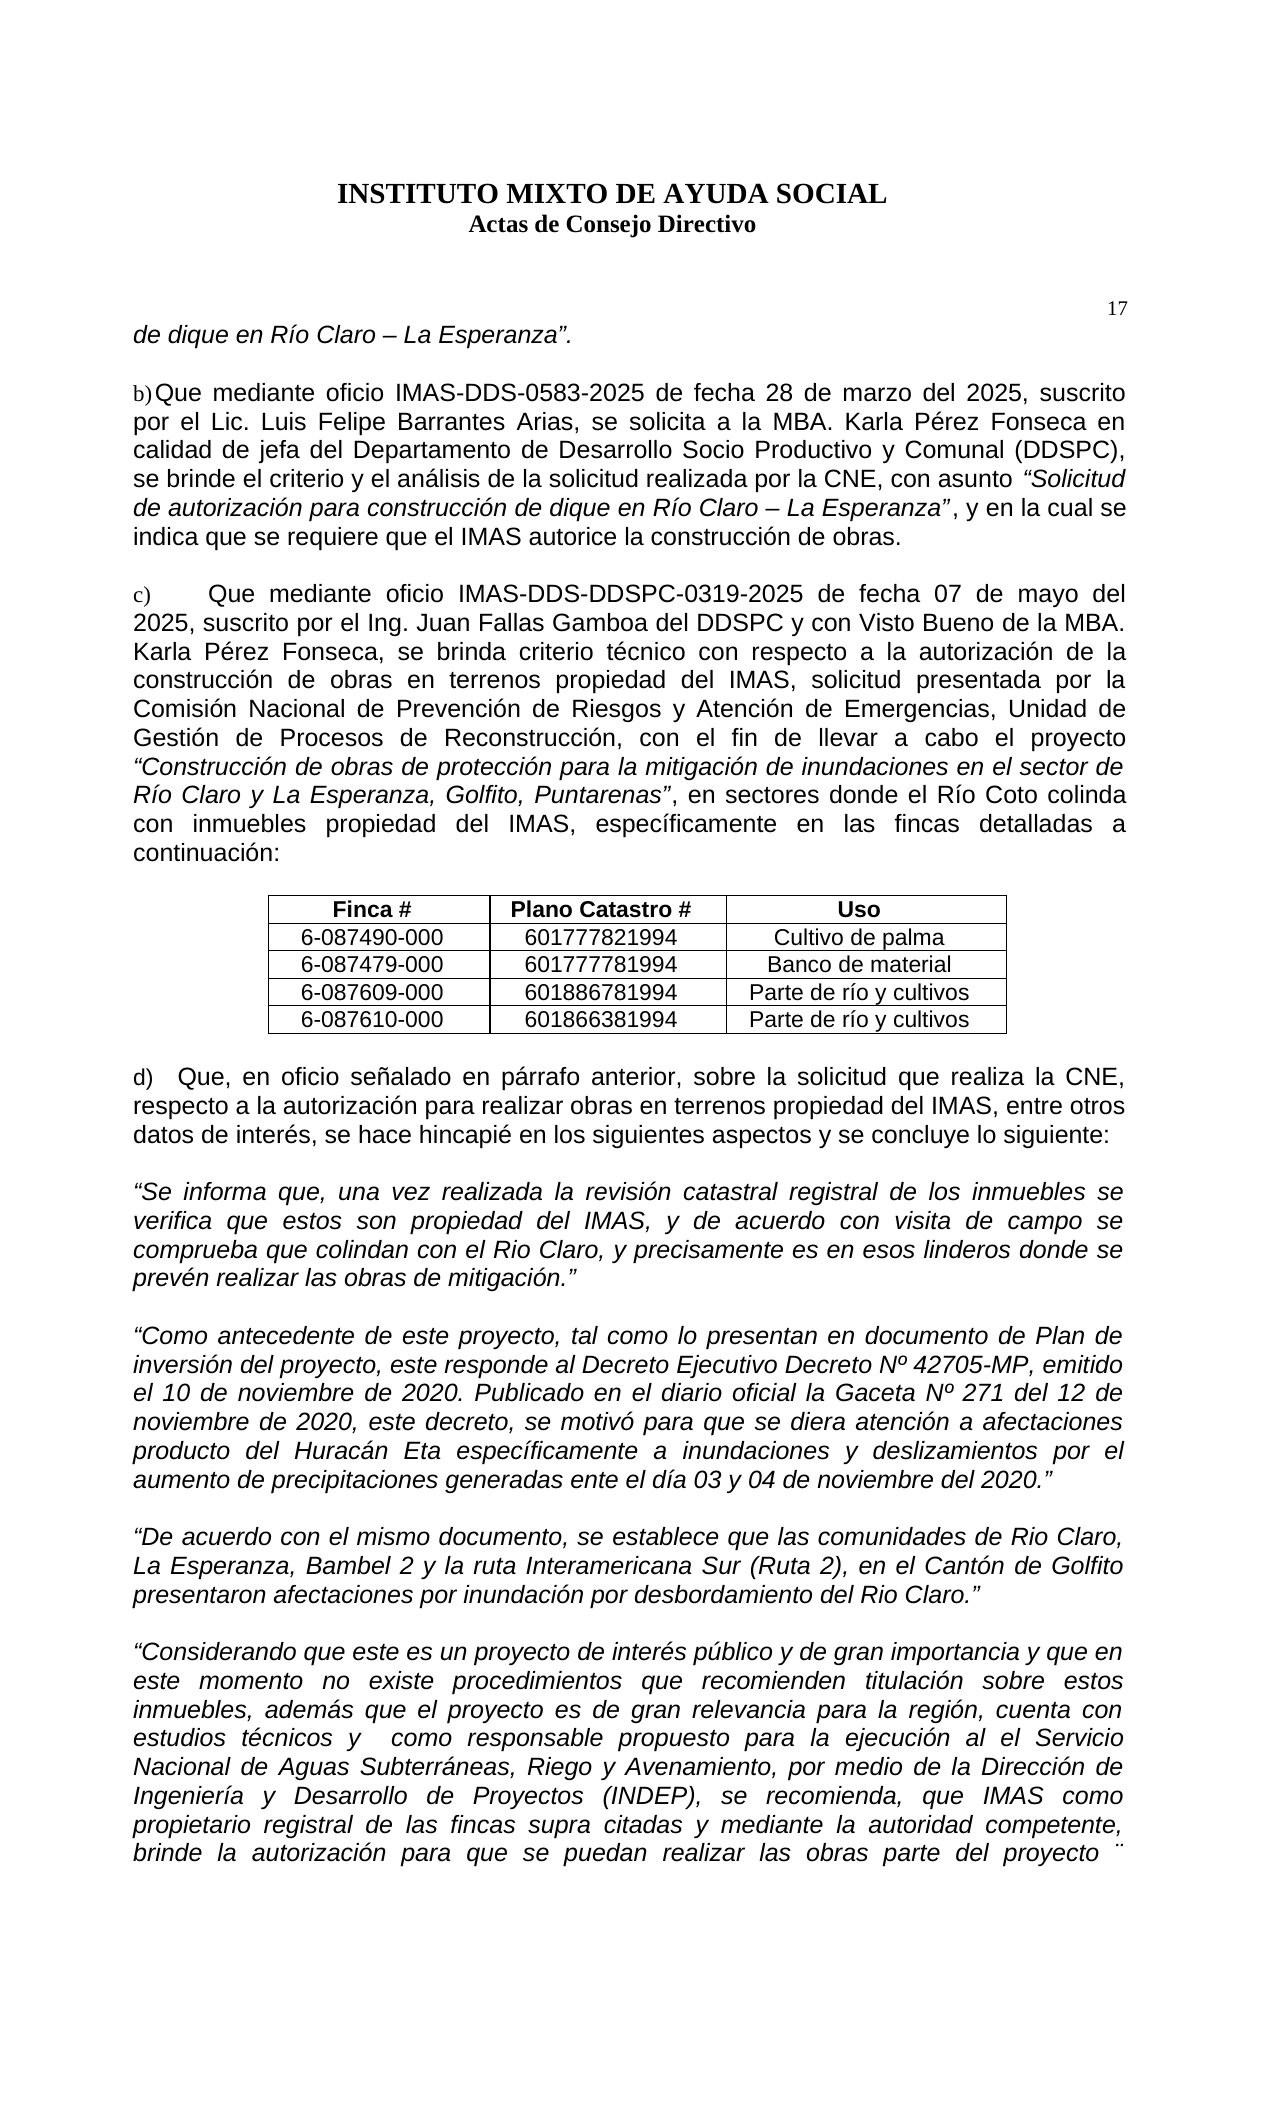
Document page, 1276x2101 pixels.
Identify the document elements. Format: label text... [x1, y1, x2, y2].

table_cell Banco de material [727, 951, 1006, 978]
table_cell Parte de río y cultivos [727, 979, 1006, 1005]
text “De acuerdo con el mismo documento, se establece que las comunidades de Rio Claro, La Esperanza, Bambel 2 y la ruta Interamericana Sur (Ruta 2), en el Cantón de Golfito presentaron afectaciones por inundación por desbordamiento del Rio Claro.” [133, 1522, 1127, 1608]
table_cell 601886781994 [491, 979, 726, 1005]
table_cell 601777821994 [491, 924, 726, 950]
table_cell 601866381994 [491, 1006, 726, 1032]
table_cell 601777781994 [491, 951, 726, 978]
text “Como antecedente de este proyecto, tal como lo presentan en documento de Plan de inversión del proyecto, este responde al Decreto Ejecutivo Decreto Nº 42705-MP, emitido el 10 de noviembre de 2020. Publicado en el diario oficial la Gaceta Nº 271 del 12 de noviembre de 2020, este decreto, se motivó para que se diera atención a afectaciones producto del Huracán Eta específicamente a inundaciones y deslizamientos por el aumento de precipitaciones generadas ente el día 03 y 04 de noviembre del 2020.” [133, 1321, 1127, 1493]
list Que mediante oficio IMAS-DDS-0583-2025 de fecha 28 de marzo del 2025, suscrito por el Lic. Luis Felipe Barrantes Arias, se solicita a la MBA. Karla Pérez Fonseca en calidad de jefa del Departamento de Desarrollo Socio Productivo y Comunal (DDSPC), se brinde el criterio y el análisis de la solicitud realizada por la CNE, con asunto “Solicitud de autorización para construcción de dique en Río Claro – La Esperanza”, y en la cual se indica que se requiere que el IMAS autorice la construcción de obras. [133, 378, 1127, 550]
list Que, en oficio señalado en párrafo anterior, sobre la solicitud que realiza la CNE, respecto a la autorización para realizar obras en terrenos propiedad del IMAS, entre otros datos de interés, se hace hincapié en los siguientes aspectos y se concluye lo siguiente: [133, 1062, 1127, 1148]
table_cell 6-087479-000 [269, 951, 489, 978]
list Que mediante oficio IMAS-DDS-DDSPC-0319-2025 de fecha 07 de mayo del 2025, suscrito por el Ing. Juan Fallas Gamboa del DDSPC y con Visto Bueno de la MBA. Karla Pérez Fonseca, se brinda criterio técnico con respecto a la autorización de la construcción de obras en terrenos propiedad del IMAS, solicitud presentada por la Comisión Nacional de Prevención de Riesgos y Atención de Emergencias, Unidad de Gestión de Procesos de Reconstrucción, con el fin de llevar a cabo el proyecto “Construcción de obras de protección para la mitigación de inundaciones en el sector de Río Claro y La Esperanza, Golfito, Puntarenas”, en sectores donde el Río Coto colinda con inmuebles propiedad del IMAS, específicamente en las fincas detalladas a continuación: [133, 579, 1127, 867]
text “Se informa que, una vez realizada la revisión catastral registral de los inmuebles se verifica que estos son propiedad del IMAS, y de acuerdo con visita de campo se comprueba que colindan con el Rio Claro, y precisamente es en esos linderos donde se prevén realizar las obras de mitigación.” [133, 1177, 1127, 1292]
table_header Uso [727, 896, 1006, 923]
table_cell Cultivo de palma [727, 924, 1006, 950]
list de dique en Río Claro – La Esperanza”. [133, 320, 1127, 349]
table_header Finca # [269, 896, 489, 923]
table_cell Parte de río y cultivos [727, 1006, 1006, 1032]
table_header Plano Catastro # [491, 896, 726, 923]
table_cell 6-087610-000 [269, 1006, 489, 1032]
table_cell 6-087609-000 [269, 979, 489, 1005]
table_cell 6-087490-000 [269, 924, 489, 950]
list “Considerando que este es un proyecto de interés público y de gran importancia y que en este momento no existe procedimientos que recomienden titulación sobre estos inmuebles, además que el proyecto es de gran relevancia para la región, cuenta con estudios técnicos y como responsable propuesto para la ejecución al el Servicio Nacional de Aguas Subterráneas, Riego y Avenamiento, por medio de la Dirección de Ingeniería y Desarrollo de Proyectos (INDEP), se recomienda, que IMAS como propietario registral de las fincas supra citadas y mediante la autoridad competente, brinde la autorización para que se puedan realizar las obras parte del proyecto [133, 1637, 1127, 1867]
